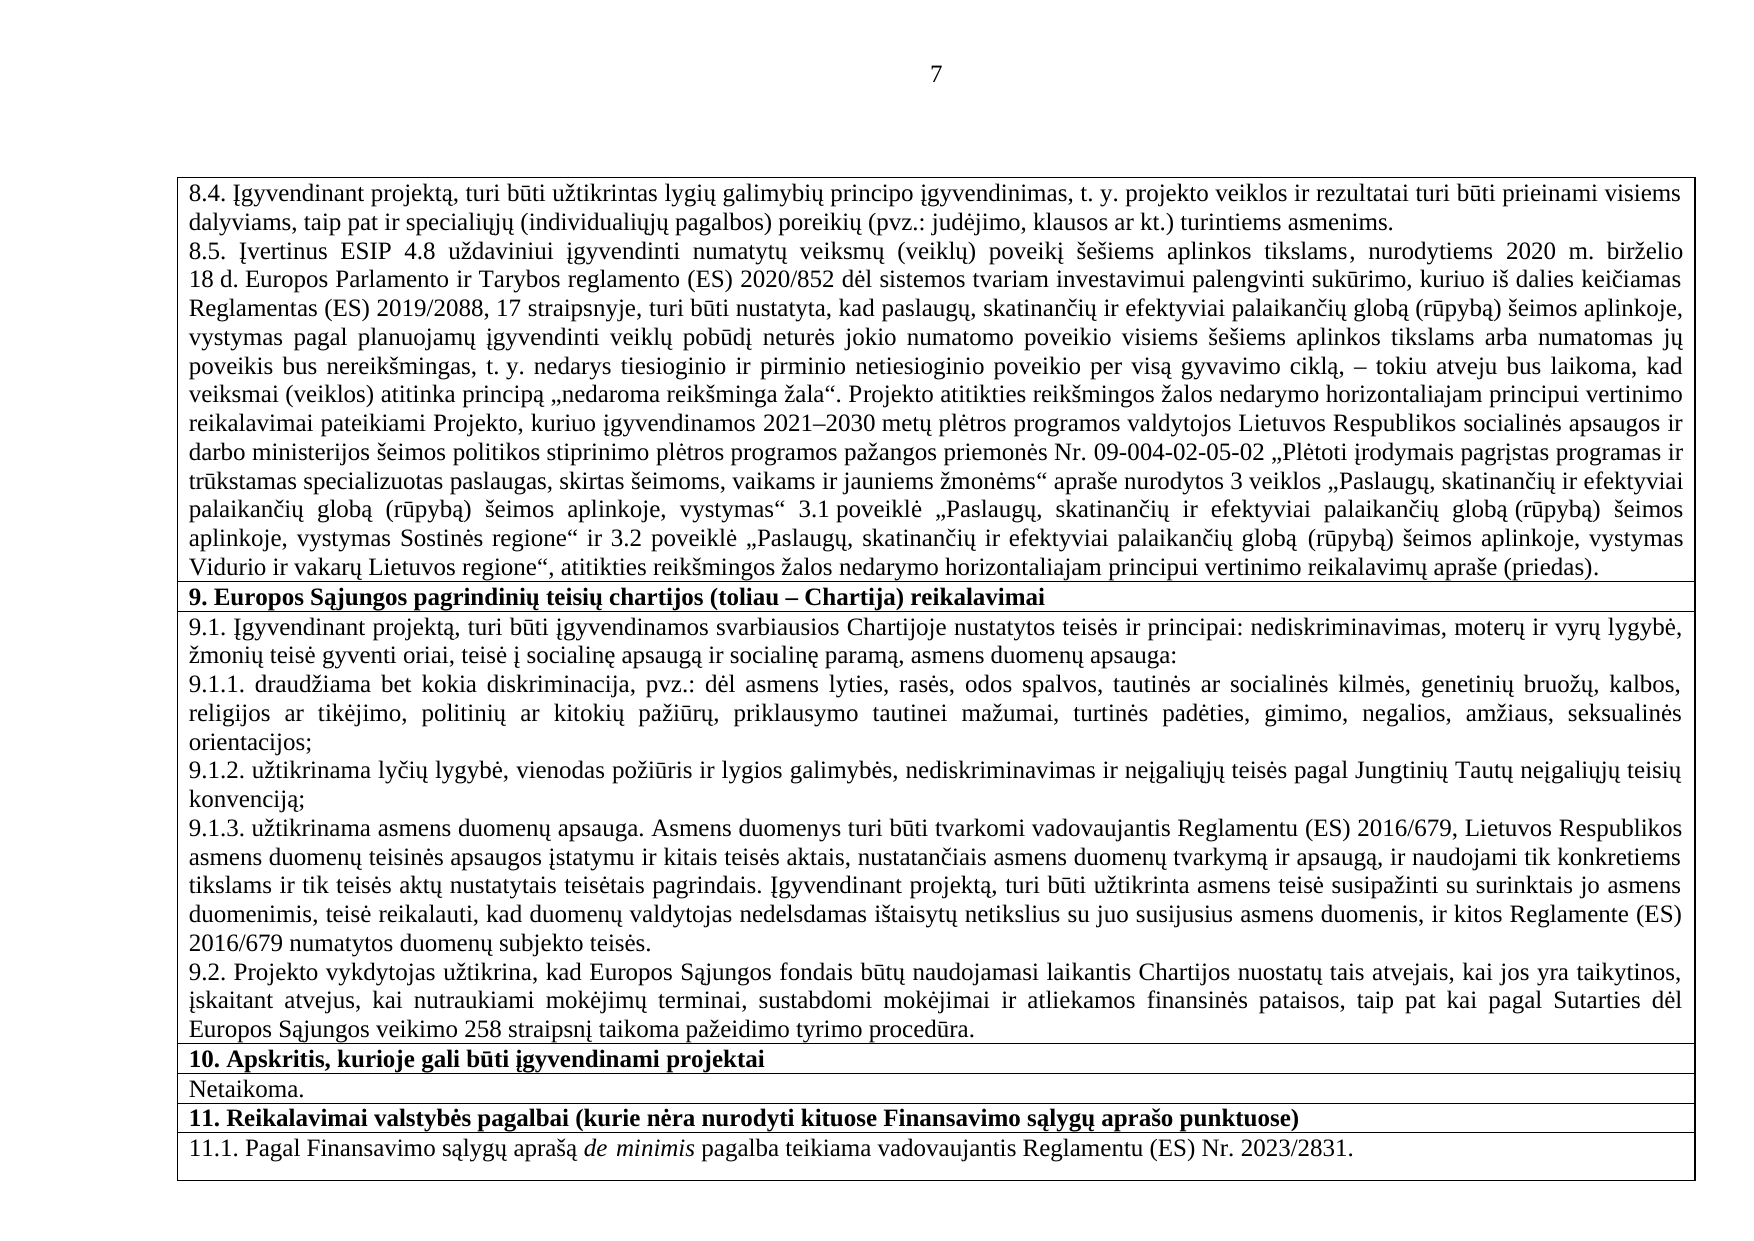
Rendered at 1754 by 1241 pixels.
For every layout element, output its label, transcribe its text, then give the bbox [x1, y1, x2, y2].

table_cell Netaikoma. [178, 1074, 1694, 1102]
table_cell 11. Reikalavimai valstybės pagalbai (kurie nėra nurodyti kituose Finansavimo sąlygų aprašo punktuose) [178, 1104, 1694, 1132]
table_cell 9. Europos Sąjungos pagrindinių teisių chartijos (toliau – Chartija) reikalavimai [178, 582, 1694, 611]
table_cell 8.4. Įgyvendinant projektą, turi būti užtikrintas lygių galimybių principo įgyvendinimas, t. y. projekto veiklos ir rezultatai turi būti prieinami visiems dalyviams, taip pat ir specialiųjų (individualiųjų pagalbos) poreikių (pvz.: judėjimo, klausos ar kt.) turintiems asmenims. 8.5. Įvertinus ESIP 4.8 uždaviniui įgyvendinti numatytų veiksmų (veiklų) poveikį šešiems aplinkos tikslams, nurodytiems 2020 m. birželio 18 d. Europos Parlamento ir Tarybos reglamento (ES) 2020/852 dėl sistemos tvariam investavimui palengvinti sukūrimo, kuriuo iš dalies keičiamas Reglamentas (ES) 2019/2088, 17 straipsnyje, turi būti nustatyta, kad paslaugų, skatinančių ir efektyviai palaikančių globą (rūpybą) šeimos aplinkoje, vystymas pagal planuojamų įgyvendinti veiklų pobūdį neturės jokio numatomo poveikio visiems šešiems aplinkos tikslams arba numatomas jų poveikis bus nereikšmingas, t. y. nedarys tiesioginio ir pirminio netiesioginio poveikio per visą gyvavimo ciklą, – tokiu atveju bus laikoma, kad veiksmai (veiklos) atitinka principą „nedaroma reikšminga žala“. Projekto atitikties reikšmingos žalos nedarymo horizontaliajam principui vertinimo reikalavimai pateikiami Projekto, kuriuo įgyvendinamos 2021–2030 metų plėtros programos valdytojos Lietuvos Respublikos socialinės apsaugos ir darbo ministerijos šeimos politikos stiprinimo plėtros programos pažangos priemonės Nr. 09‑004‑02‑05‑02 „Plėtoti įrodymais pagrįstas programas ir trūkstamas specializuotas paslaugas, skirtas šeimoms, vaikams ir jauniems žmonėms“ apraše nurodytos 3 veiklos „Paslaugų, skatinančių ir efektyviai palaikančių globą (rūpybą) šeimos aplinkoje, vystymas“ 3.1 poveiklė „Paslaugų, skatinančių ir efektyviai palaikančių globą (rūpybą) šeimos aplinkoje, vystymas Sostinės regione“ ir 3.2 poveiklė „Paslaugų, skatinančių ir efektyviai palaikančių globą (rūpybą) šeimos aplinkoje, vystymas Vidurio ir vakarų Lietuvos regione“, atitikties reikšmingos žalos nedarymo horizontaliajam principui vertinimo reikalavimų apraše (priedas). [178, 178, 1694, 581]
table_cell 9.1. Įgyvendinant projektą, turi būti įgyvendinamos svarbiausios Chartijoje nustatytos teisės ir principai: nediskriminavimas, moterų ir vyrų lygybė, žmonių teisė gyventi oriai, teisė į socialinę apsaugą ir socialinę paramą, asmens duomenų apsauga: 9.1.1. draudžiama bet kokia diskriminacija, pvz.: dėl asmens lyties, rasės, odos spalvos, tautinės ar socialinės kilmės, genetinių bruožų, kalbos, religijos ar tikėjimo, politinių ar kitokių pažiūrų, priklausymo tautinei mažumai, turtinės padėties, gimimo, negalios, amžiaus, seksualinės orientacijos; 9.1.2. užtikrinama lyčių lygybė, vienodas požiūris ir lygios galimybės, nediskriminavimas ir neįgaliųjų teisės pagal Jungtinių Tautų neįgaliųjų teisių konvenciją; 9.1.3. užtikrinama asmens duomenų apsauga. Asmens duomenys turi būti tvarkomi vadovaujantis Reglamentu (ES) 2016/679, Lietuvos Respublikos asmens duomenų teisinės apsaugos įstatymu ir kitais teisės aktais, nustatančiais asmens duomenų tvarkymą ir apsaugą, ir naudojami tik konkretiems tikslams ir tik teisės aktų nustatytais teisėtais pagrindais. Įgyvendinant projektą, turi būti užtikrinta asmens teisė susipažinti su surinktais jo asmens duomenimis, teisė reikalauti, kad duomenų valdytojas nedelsdamas ištaisytų netikslius su juo susijusius asmens duomenis, ir kitos Reglamente (ES) 2016/679 numatytos duomenų subjekto teisės. 9.2. Projekto vykdytojas užtikrina, kad Europos Sąjungos fondais būtų naudojamasi laikantis Chartijos nuostatų tais atvejais, kai jos yra taikytinos, įskaitant atvejus, kai nutraukiami mokėjimų terminai, sustabdomi mokėjimai ir atliekamos finansinės pataisos, taip pat kai pagal Sutarties dėl Europos Sąjungos veikimo 258 straipsnį taikoma pažeidimo tyrimo procedūra. [178, 612, 1694, 1043]
table_cell 11.1. Pagal Finansavimo sąlygų aprašą de minimis pagalba teikiama vadovaujantis Reglamentu (ES) Nr. 2023/2831. [178, 1133, 1694, 1180]
table_cell 10. Apskritis, kurioje gali būti įgyvendinami projektai [178, 1044, 1694, 1073]
